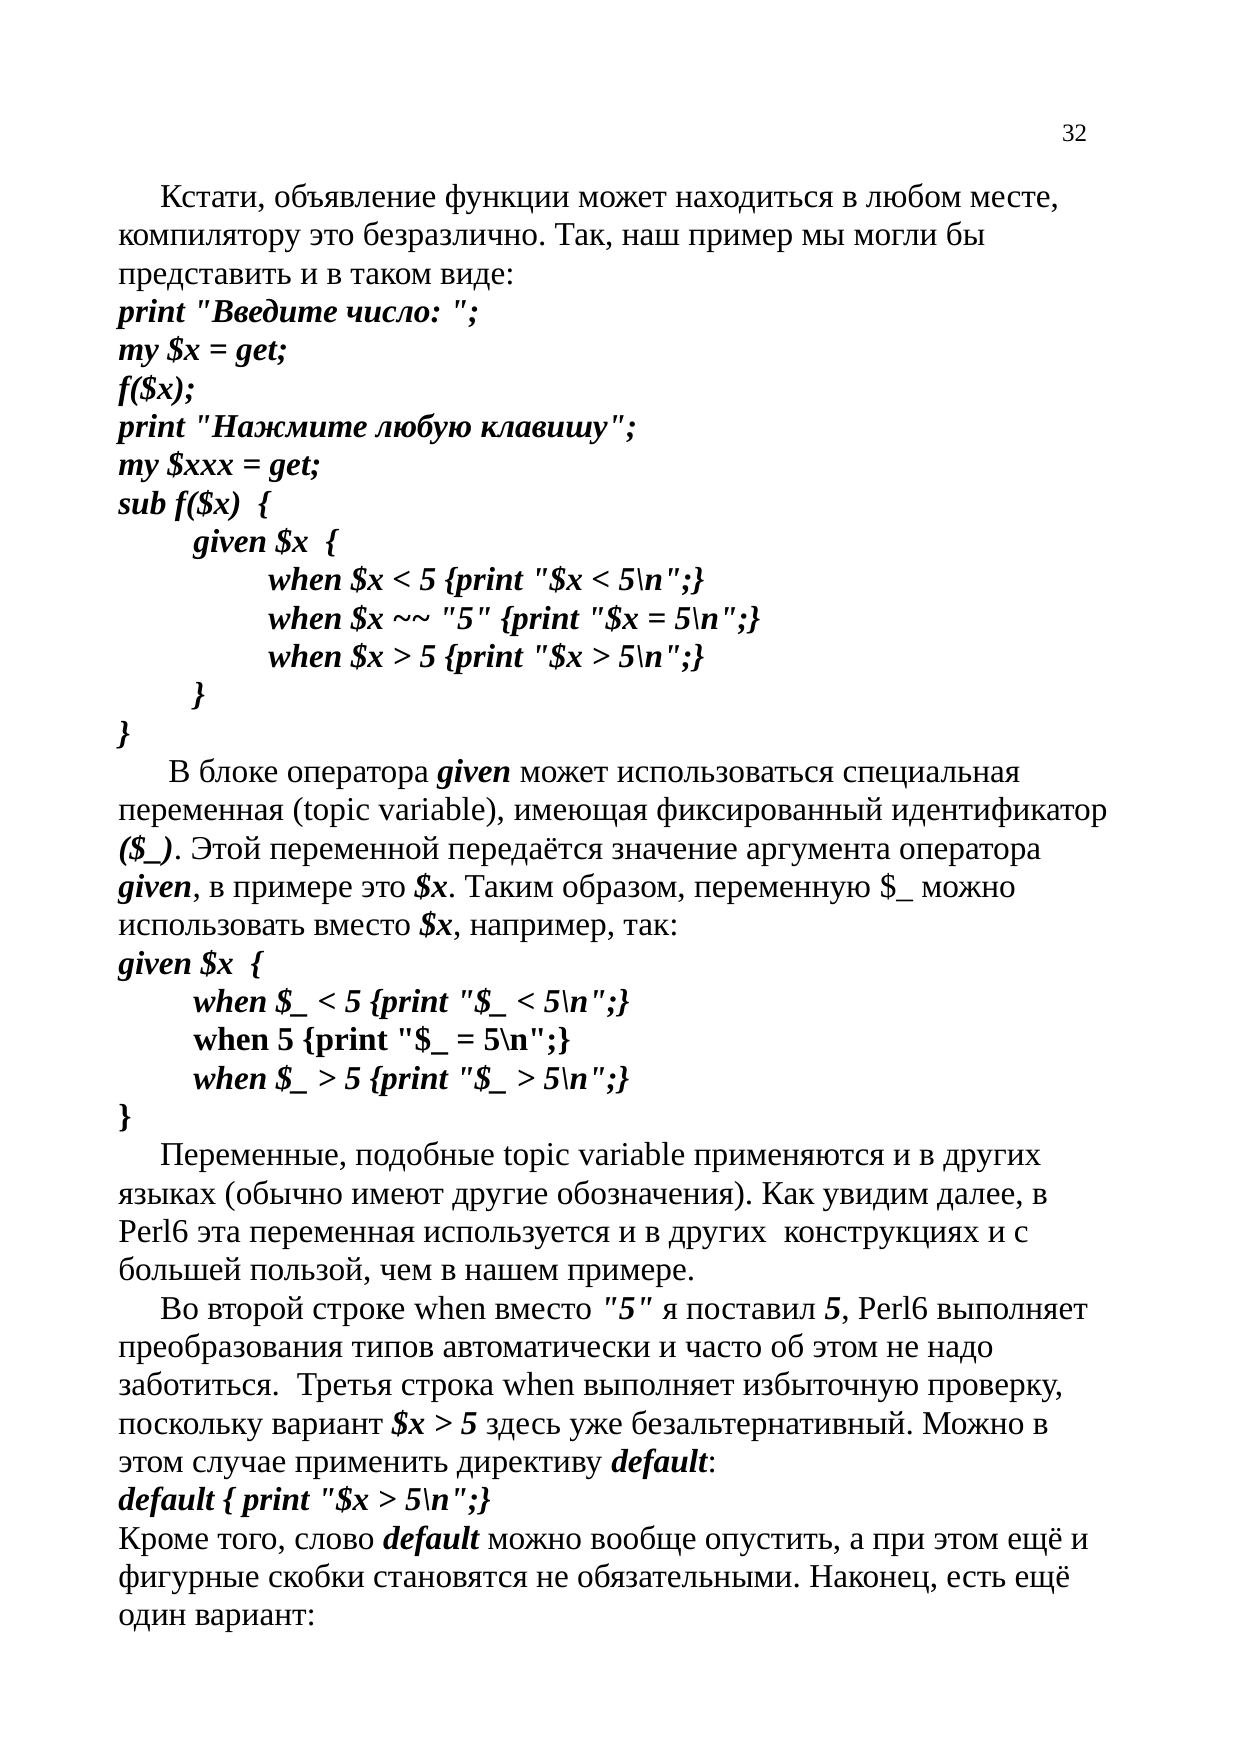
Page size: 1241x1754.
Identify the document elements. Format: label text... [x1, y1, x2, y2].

text Во второй строке when вместо "5" я поставил 5, Perl6 выполняет преобразования типов автоматически и часто об этом не надо заботиться. Третья строка when выполняет избыточную проверку, поскольку вариант $x > 5 здесь уже безальтернативный. Можно в этом случае применить директиву default: [118, 1288, 1122, 1480]
text when $_ < 5 {print "$_ < 5\n";} [118, 981, 1122, 1020]
text given $x { [118, 521, 1122, 560]
text when 5 {print "$_ = 5\n";} [118, 1020, 1122, 1058]
text Кстати, объявление функции может находиться в любом месте, компилятору это безразлично. Так, наш пример мы могли бы представить и в таком виде: [118, 176, 1122, 291]
text my $xxx = get; [118, 445, 1122, 483]
text Переменные, подобные topic variable применяются и в других языках (обычно имеют другие обозначения). Как увидим далее, в Perl6 эта переменная используется и в других конструкциях и с большей пользой, чем в нашем примере. [118, 1135, 1122, 1288]
text when $x < 5 {print "$x < 5\n";} [118, 560, 1122, 598]
text В блоке оператора given может использоваться специальная переменная (topic variable), имеющая фиксированный идентификатор ($_). Этой переменной передаётся значение аргумента оператора given, в примере это $x. Таким образом, переменную $_ можно использовать вместо $x, например, так: [118, 751, 1122, 943]
text when $x ~~ "5" {print "$x = 5\n";} [118, 598, 1122, 636]
text when $_ > 5 {print "$_ > 5\n";} [118, 1058, 1122, 1096]
text given $x { [118, 943, 1122, 981]
text print "Нажмите любую клавишу"; [118, 406, 1122, 445]
text f($x); [118, 368, 1122, 406]
text } [118, 713, 1122, 751]
text } [118, 1096, 1122, 1135]
text Кроме того, слово default можно вообще опустить, а при этом ещё и фигурные скобки становятся не обязательными. Наконец, есть ещё один вариант: [118, 1518, 1122, 1633]
text print "Введите число: "; [118, 291, 1122, 330]
text } [118, 675, 1122, 713]
text when $x > 5 {print "$x > 5\n";} [118, 636, 1122, 675]
text default { print "$x > 5\n";} [118, 1480, 1122, 1518]
text my $x = get; [118, 330, 1122, 368]
text sub f($x) { [118, 483, 1122, 521]
